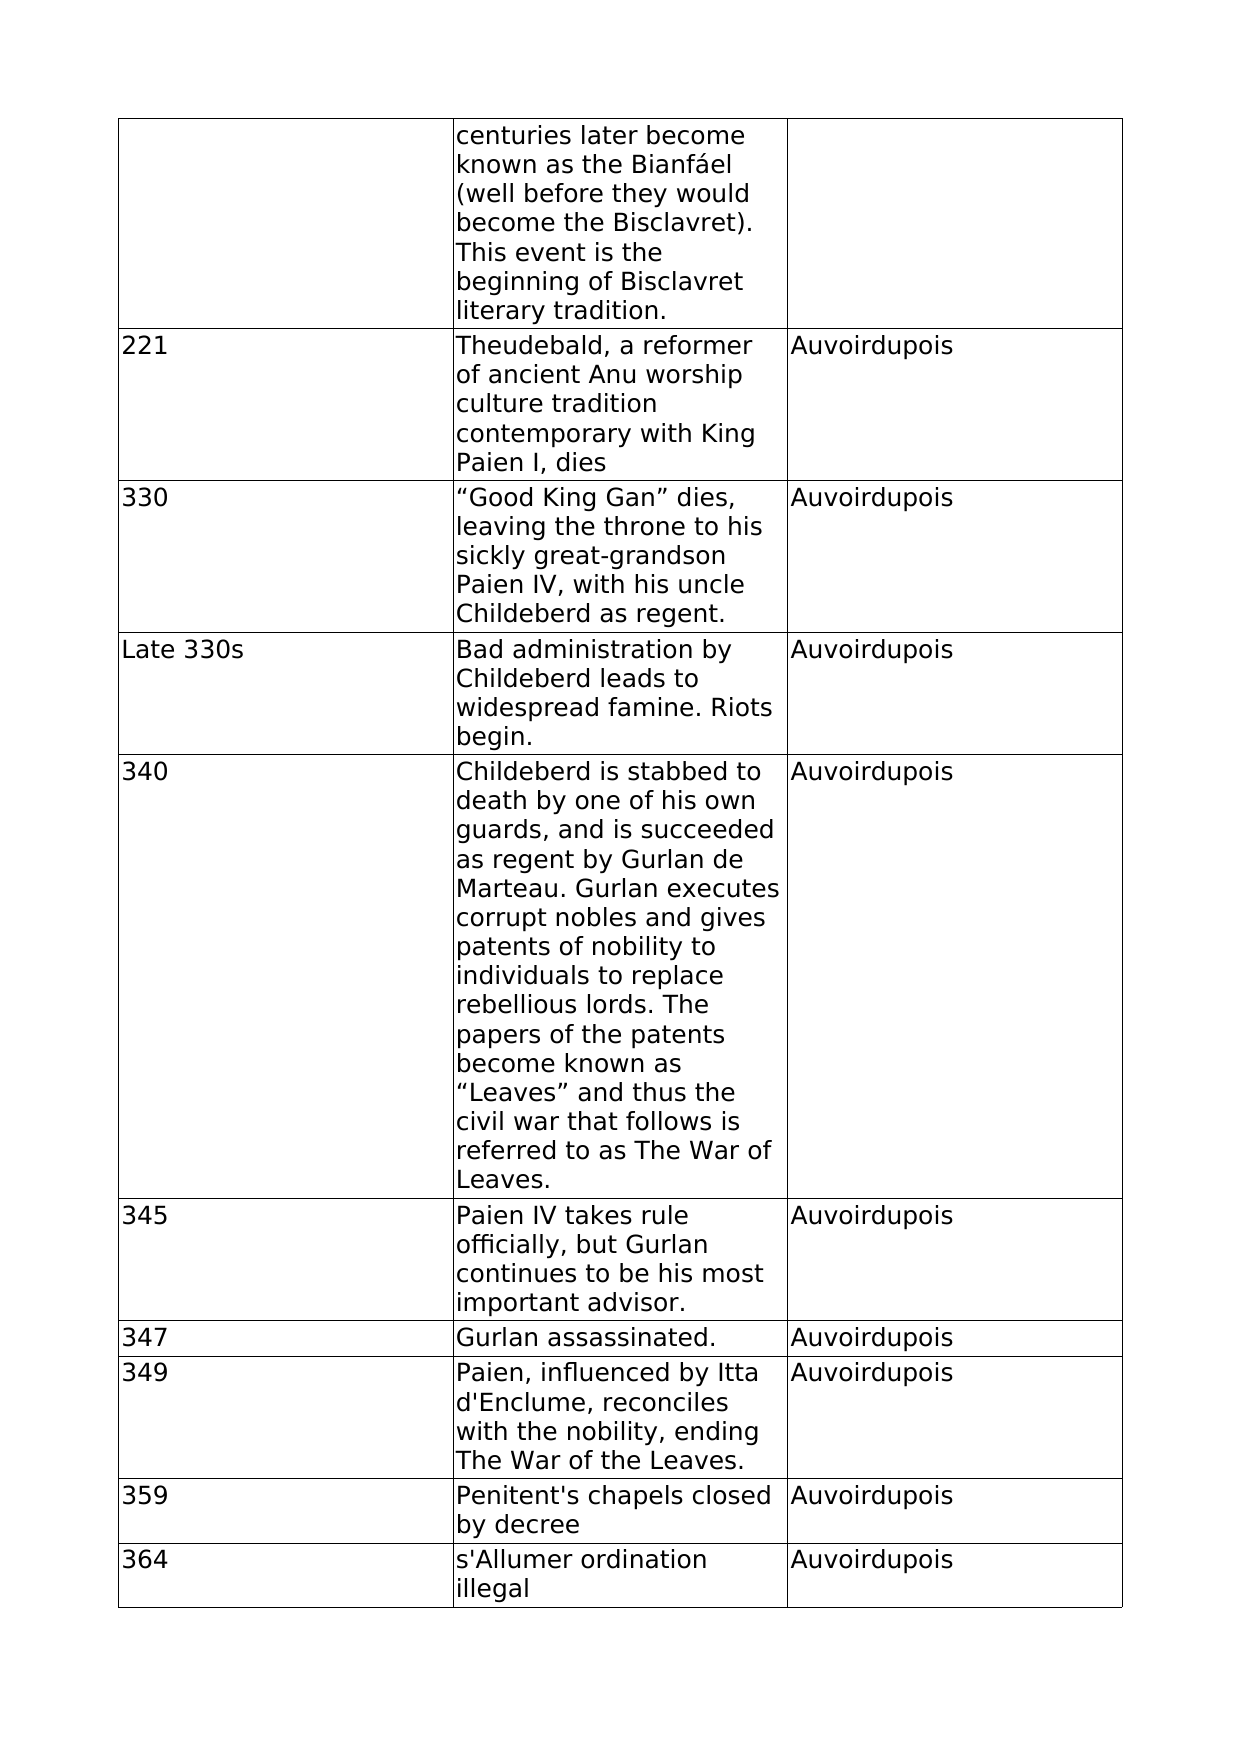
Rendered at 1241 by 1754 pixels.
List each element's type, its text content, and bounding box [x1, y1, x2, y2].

table_cell 347 [119, 1321, 453, 1356]
table_cell 330 [119, 481, 453, 632]
table_cell [788, 119, 1122, 328]
table_cell Paien IV takes rule officially, but Gurlan continues to be his most important advisor. [454, 1199, 787, 1320]
table_cell Auvoirdupois [788, 1479, 1122, 1542]
table_cell Theudebald, a reformer of ancient Anu worship culture tradition contemporary with King Paien I, dies [454, 329, 787, 480]
table_cell Auvoirdupois [788, 1321, 1122, 1356]
table_cell Auvoirdupois [788, 1199, 1122, 1320]
table_cell Late 330s [119, 633, 453, 754]
table_cell 345 [119, 1199, 453, 1320]
table_cell Gurlan assassinated. [454, 1321, 787, 1356]
table_cell “Good King Gan” dies, leaving the throne to his sickly great-grandson Paien IV, with his uncle Childeberd as regent. [454, 481, 787, 632]
table_cell Childeberd is stabbed to death by one of his own guards, and is succeeded as regent by Gurlan de Marteau. Gurlan executes corrupt nobles and gives patents of nobility to individuals to replace rebellious lords. The papers of the patents become known as “Leaves” and thus the civil war that follows is referred to as The War of Leaves. [454, 755, 787, 1198]
table_cell 359 [119, 1479, 453, 1542]
table_cell Auvoirdupois [788, 1357, 1122, 1478]
table_cell 349 [119, 1357, 453, 1478]
table_cell 364 [119, 1544, 453, 1607]
table_cell Auvoirdupois [788, 1544, 1122, 1607]
table_cell Auvoirdupois [788, 755, 1122, 1198]
table_cell Bad administration by Childeberd leads to widespread famine. Riots begin. [454, 633, 787, 754]
table_cell centuries later become known as the Bianfáel (well before they would become the Bisclavret). This event is the beginning of Bisclavret literary tradition. [454, 119, 787, 328]
table_cell Auvoirdupois [788, 633, 1122, 754]
table_cell Auvoirdupois [788, 481, 1122, 632]
table_cell 340 [119, 755, 453, 1198]
table_cell Auvoirdupois [788, 329, 1122, 480]
table_cell Penitent's chapels closed by decree [454, 1479, 787, 1542]
table_cell s'Allumer ordination illegal [454, 1544, 787, 1607]
table_cell 221 [119, 329, 453, 480]
table_cell [119, 119, 453, 328]
table_cell Paien, influenced by Itta d'Enclume, reconciles with the nobility, ending The War of the Leaves. [454, 1357, 787, 1478]
